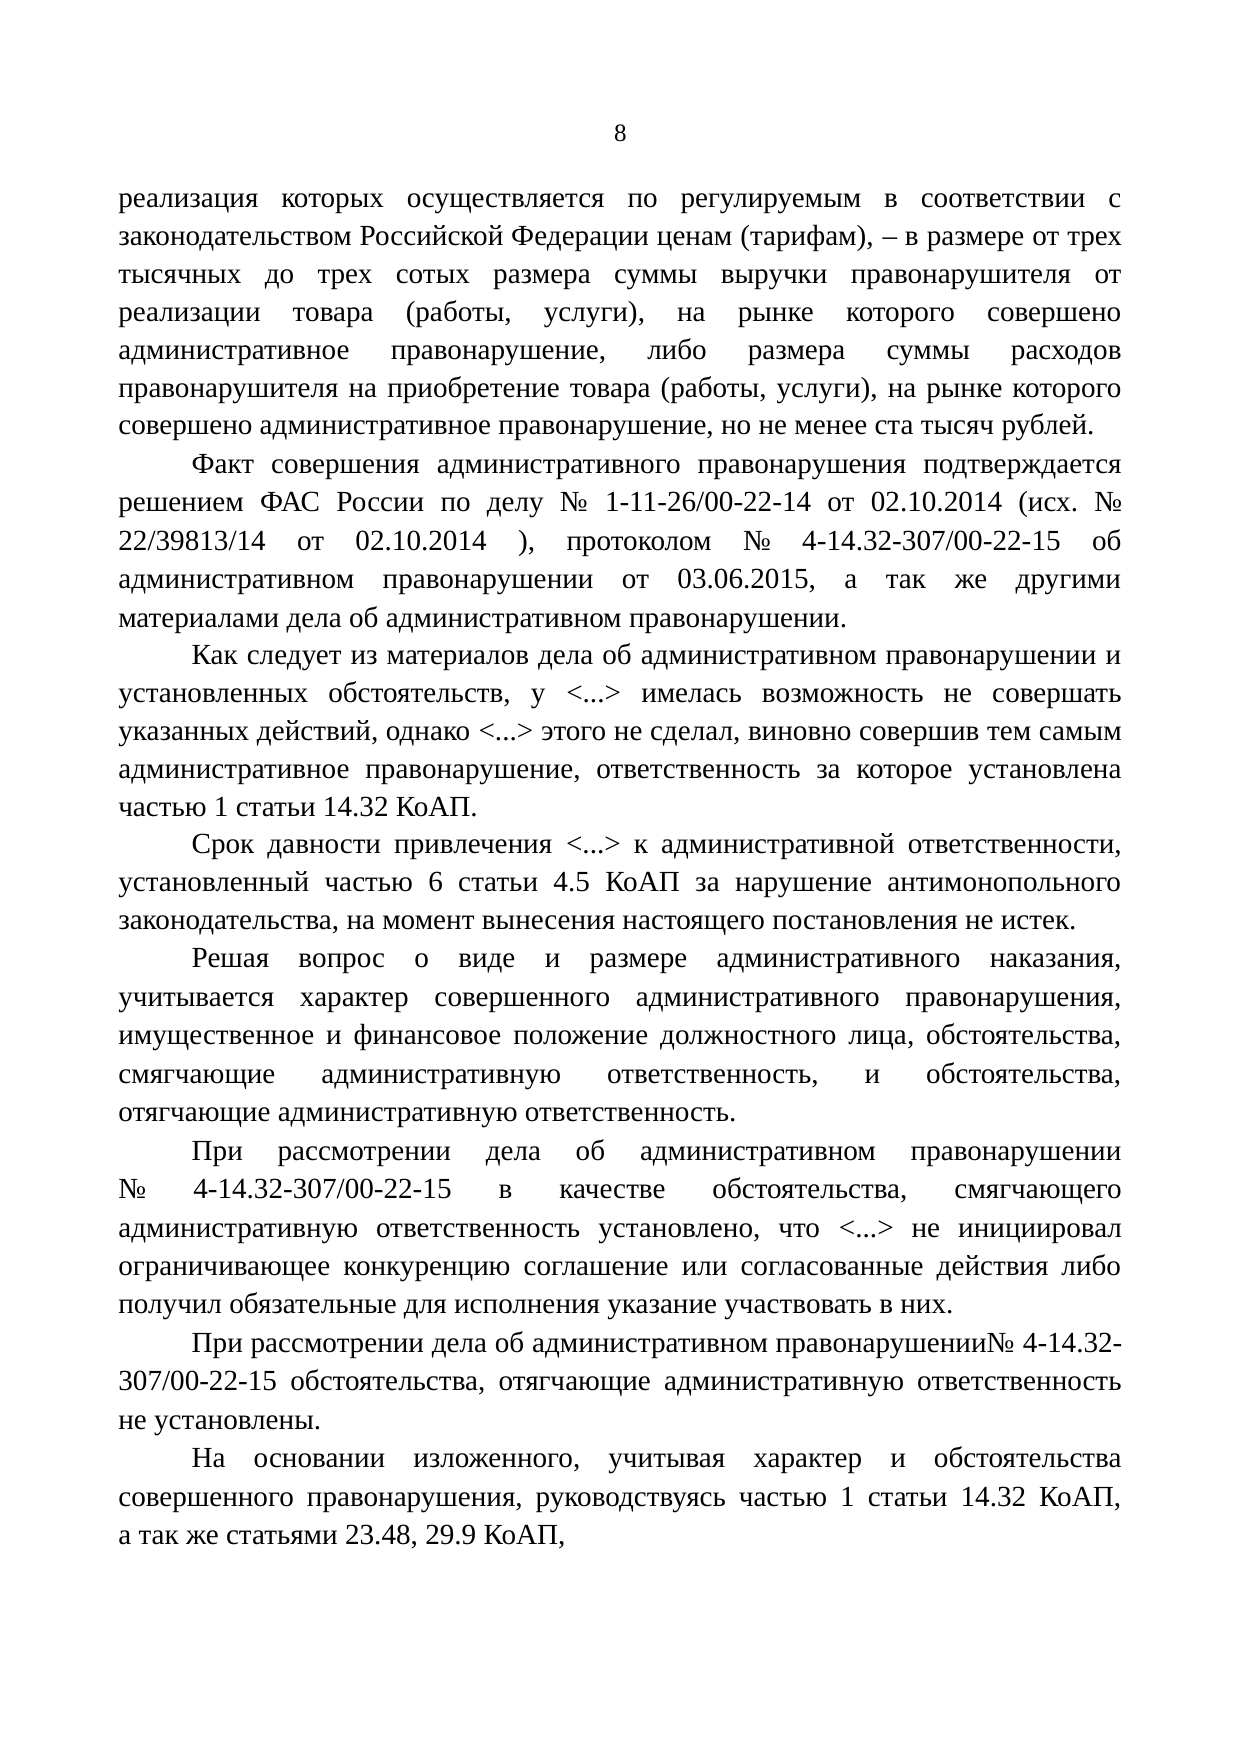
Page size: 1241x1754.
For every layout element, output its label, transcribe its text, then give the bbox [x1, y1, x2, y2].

text Срок давности привлечения <...> к административной ответственности, установленный частью 6 статьи 4.5 КоАП за нарушение антимонопольного законодательства, на момент вынесения настоящего постановления не истек. [118, 822, 1122, 936]
text На основании изложенного, учитывая характер и обстоятельства совершенного правонарушения, руководствуясь частью 1 статьи 14.32 КоАП, а так же статьями 23.48, 29.9 КоАП, [118, 1435, 1122, 1551]
text При рассмотрении дела об административном правонарушении № 4-14.32-307/00-22-15 в качестве обстоятельства, смягчающего административную ответственность установлено, что <...> не инициировал ограничивающее конкуренцию соглашение или согласованные действия либо получил обязательные для исполнения указание участвовать в них. [118, 1128, 1122, 1320]
text реализация которых осуществляется по регулируемым в соответствии с законодательством Российской Федерации ценам (тарифам), – в размере от трех тысячных до трех сотых размера суммы выручки правонарушителя от реализации товара (работы, услуги), на рынке которого совершено административное правонарушение, либо размера суммы расходов правонарушителя на приобретение товара (работы, услуги), на рынке которого совершено административное правонарушение, но не менее ста тысяч рублей. [118, 176, 1122, 441]
text Факт совершения административного правонарушения подтверждается решением ФАС России по делу № 1-11-26/00-22-14 от 02.10.2014 (исх. № 22/39813/14 от 02.10.2014 ), протоколом № 4-14.32-307/00-22-15 об административном правонарушении от 03.06.2015, а так же другими материалами дела об административном правонарушении. [118, 441, 1122, 633]
text Решая вопрос о виде и размере административного наказания, учитывается характер совершенного административного правонарушения, имущественное и финансовое положение должностного лица, обстоятельства, смягчающие административную ответственность, и обстоятельства, отягчающие административную ответственность. [118, 936, 1122, 1128]
text Как следует из материалов дела об административном правонарушении и установленных обстоятельств, у <...> имелась возможность не совершать указанных действий, однако <...> этого не сделал, виновно совершив тем самым административное правонарушение, ответственность за которое установлена частью 1 статьи 14.32 КоАП. [118, 633, 1122, 822]
text При рассмотрении дела об административном правонарушении№ 4-14.32-307/00-22-15 обстоятельства, отягчающие административную ответственность не установлены. [118, 1320, 1122, 1435]
